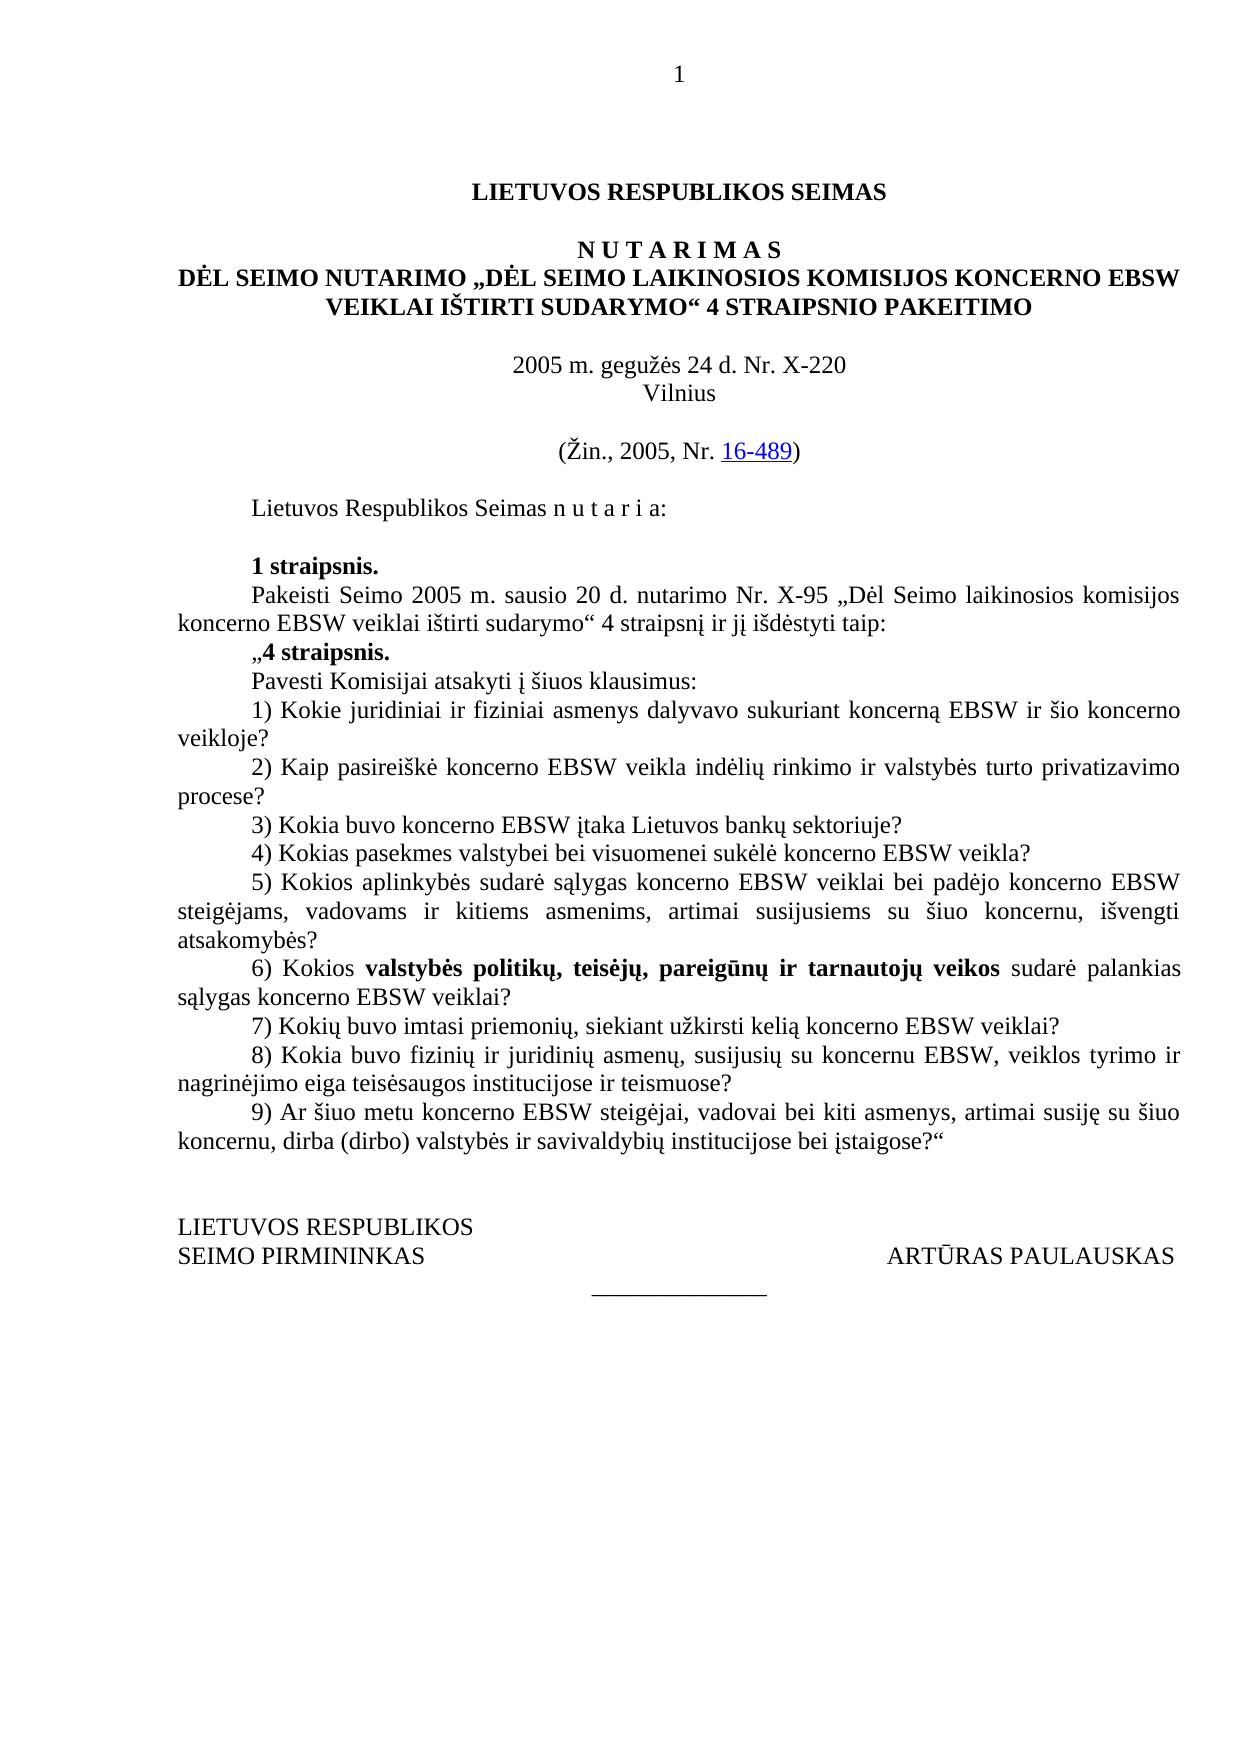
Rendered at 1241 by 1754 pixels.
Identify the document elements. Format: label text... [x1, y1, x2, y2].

text Vilnius [177, 378, 1181, 407]
text 6) Kokios valstybės politikų, teisėjų, pareigūnų ir tarnautojų veikos sudarė palankias sąlygas koncerno EBSW veiklai? [177, 953, 1181, 1011]
text 7) Kokių buvo imtasi priemonių, siekiant užkirsti kelią koncerno EBSW veiklai? [177, 1011, 1181, 1040]
text 2) Kaip pasireiškė koncerno EBSW veikla indėlių rinkimo ir valstybės turto privatizavimo procese? [177, 752, 1181, 810]
text LIETUVOS RESPUBLIKOS SEIMAS [177, 177, 1181, 206]
text 8) Kokia buvo fizinių ir juridinių asmenų, susijusių su koncernu EBSW, veiklos tyrimo ir nagrinėjimo eiga teisėsaugos institucijose ir teismuose? [177, 1040, 1181, 1097]
text 9) Ar šiuo metu koncerno EBSW steigėjai, vadovai bei kiti asmenys, artimai susiję su šiuo koncernu, dirba (dirbo) valstybės ir savivaldybių institucijose bei įstaigose?“ [177, 1097, 1181, 1155]
text SEIMO PIRMININKAS ARTŪRAS PAULAUSKAS [177, 1241, 1181, 1270]
text N U T A R I M A S [177, 235, 1181, 263]
text 5) Kokios aplinkybės sudarė sąlygas koncerno EBSW veiklai bei padėjo koncerno EBSW steigėjams, vadovams ir kitiems asmenims, artimai susijusiems su šiuo koncernu, išvengti atsakomybės? [177, 867, 1181, 953]
text Pavesti Komisijai atsakyti į šiuos klausimus: [177, 666, 1181, 695]
text 1 straipsnis. [177, 551, 1181, 580]
text LIETUVOS RESPUBLIKOS [177, 1212, 1181, 1241]
text Lietuvos Respublikos Seimas nutaria: [177, 493, 1181, 522]
text „4 straipsnis. [177, 637, 1181, 666]
text (Žin., 2005, Nr. 16-489) [177, 436, 1181, 465]
text Pakeisti Seimo 2005 m. sausio 20 d. nutarimo Nr. X-95 „Dėl Seimo laikinosios komisijos koncerno EBSW veiklai ištirti sudarymo“ 4 straipsnį ir jį išdėstyti taip: [177, 580, 1181, 637]
text DĖL SEIMO NUTARIMO „DĖL SEIMO LAIKINOSIOS KOMISIJOS KONCERNO EBSW VEIKLAI IŠTIRTI SUDARYMO“ 4 STRAIPSNIO PAKEITIMO [177, 263, 1181, 321]
text ______________ [177, 1270, 1181, 1298]
text 1) Kokie juridiniai ir fiziniai asmenys dalyvavo sukuriant koncerną EBSW ir šio koncerno veikloje? [177, 695, 1181, 752]
text 2005 m. gegužės 24 d. Nr. X-220 [177, 350, 1181, 378]
text 4) Kokias pasekmes valstybei bei visuomenei sukėlė koncerno EBSW veikla? [177, 838, 1181, 867]
text 3) Kokia buvo koncerno EBSW įtaka Lietuvos bankų sektoriuje? [177, 810, 1181, 838]
